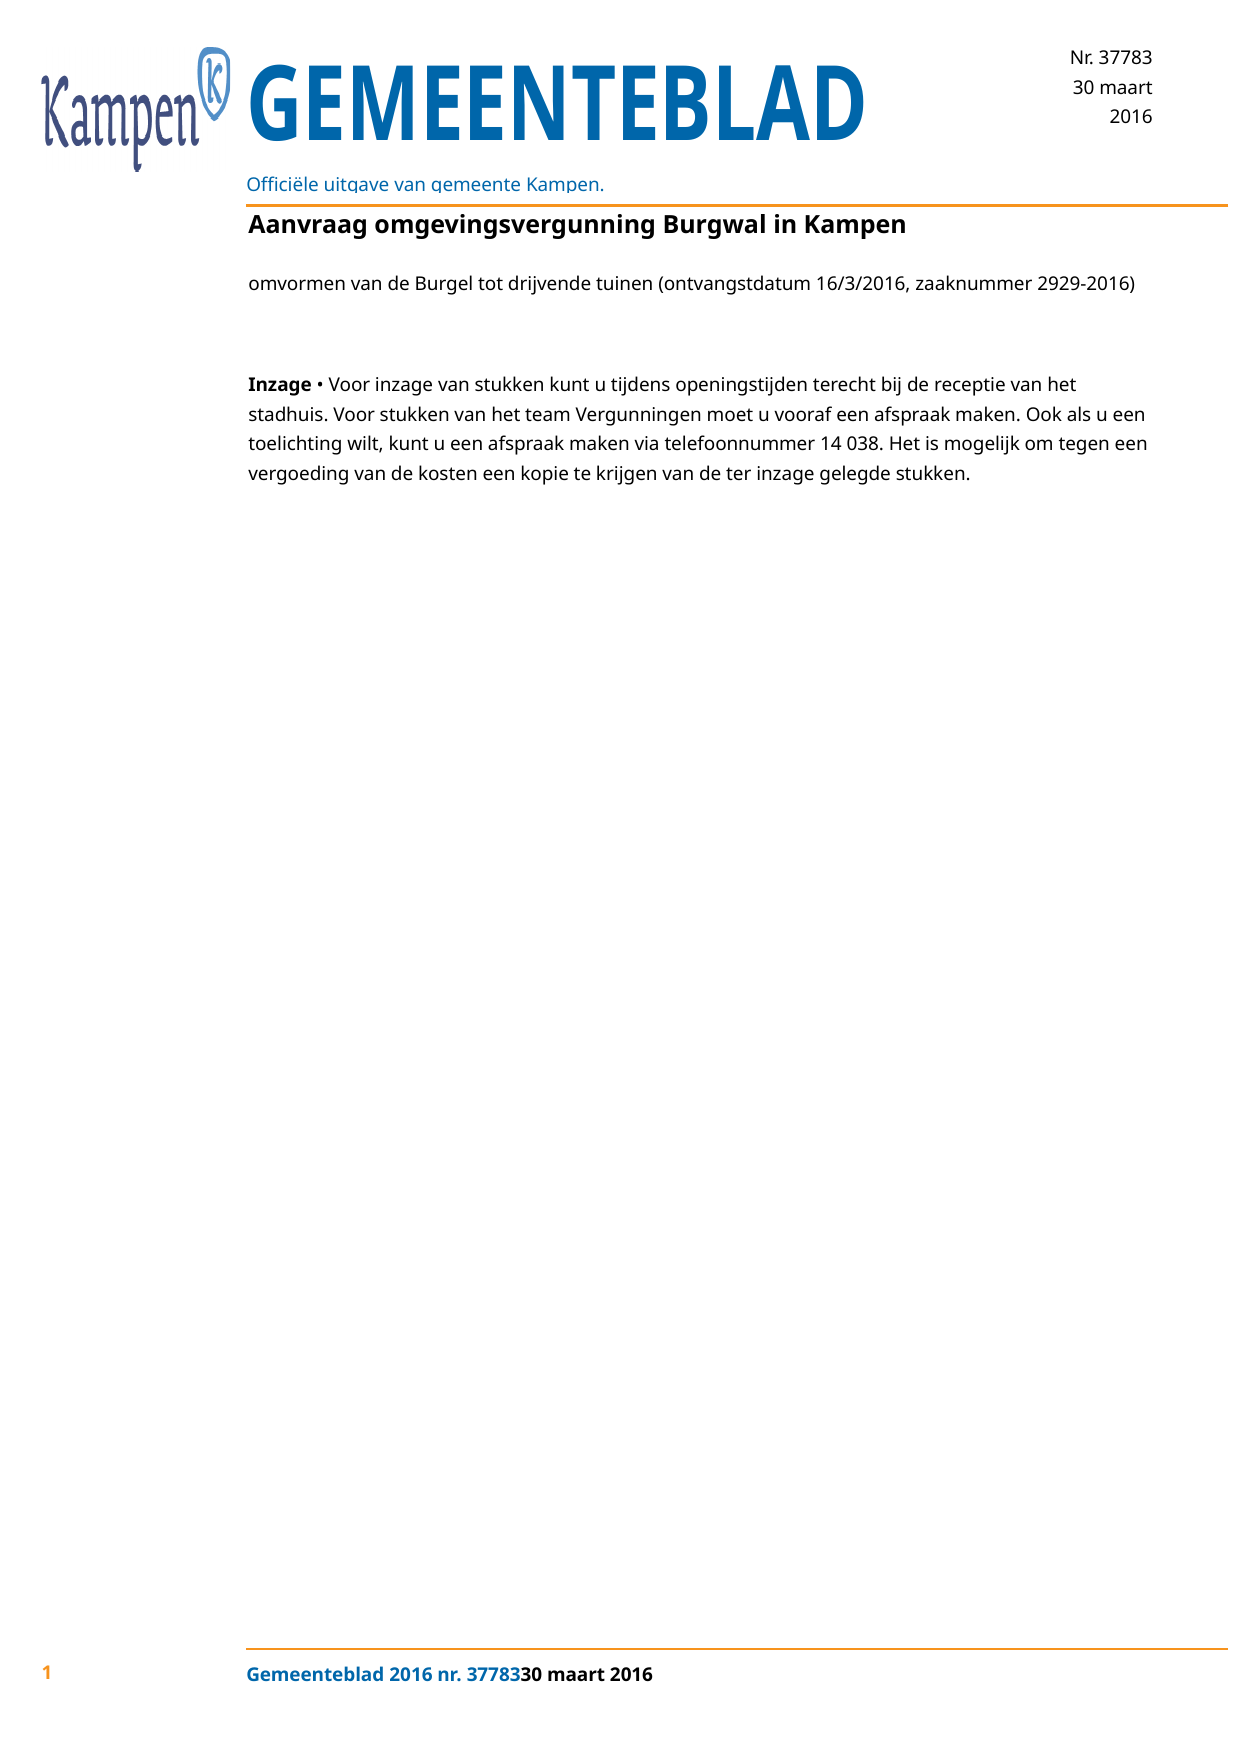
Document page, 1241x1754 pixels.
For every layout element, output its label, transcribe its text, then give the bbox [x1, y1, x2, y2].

text Inzage • Voor inzage van stukken kunt u tijdens openingstijden terecht bij de receptie van het stadhuis. Voor stukken van het team Vergunningen moet u vooraf een afspraak maken. Ook als u een toelichting wilt, kunt u een afspraak maken via telefoonnummer 14 038. Het is mogelijk om tegen een vergoeding van de kosten een kopie te krijgen van de ter inzage gelegde stukken. [248, 371, 1152, 486]
picture [41, 47, 231, 172]
text Aanvraag omgevingsvergunning Burgwal in Kampen [248, 207, 1152, 241]
text omvormen van de Burgel tot drijvende tuinen (ontvangstdatum 16/3/2016, zaaknummer 2929-2016) [248, 270, 1152, 296]
